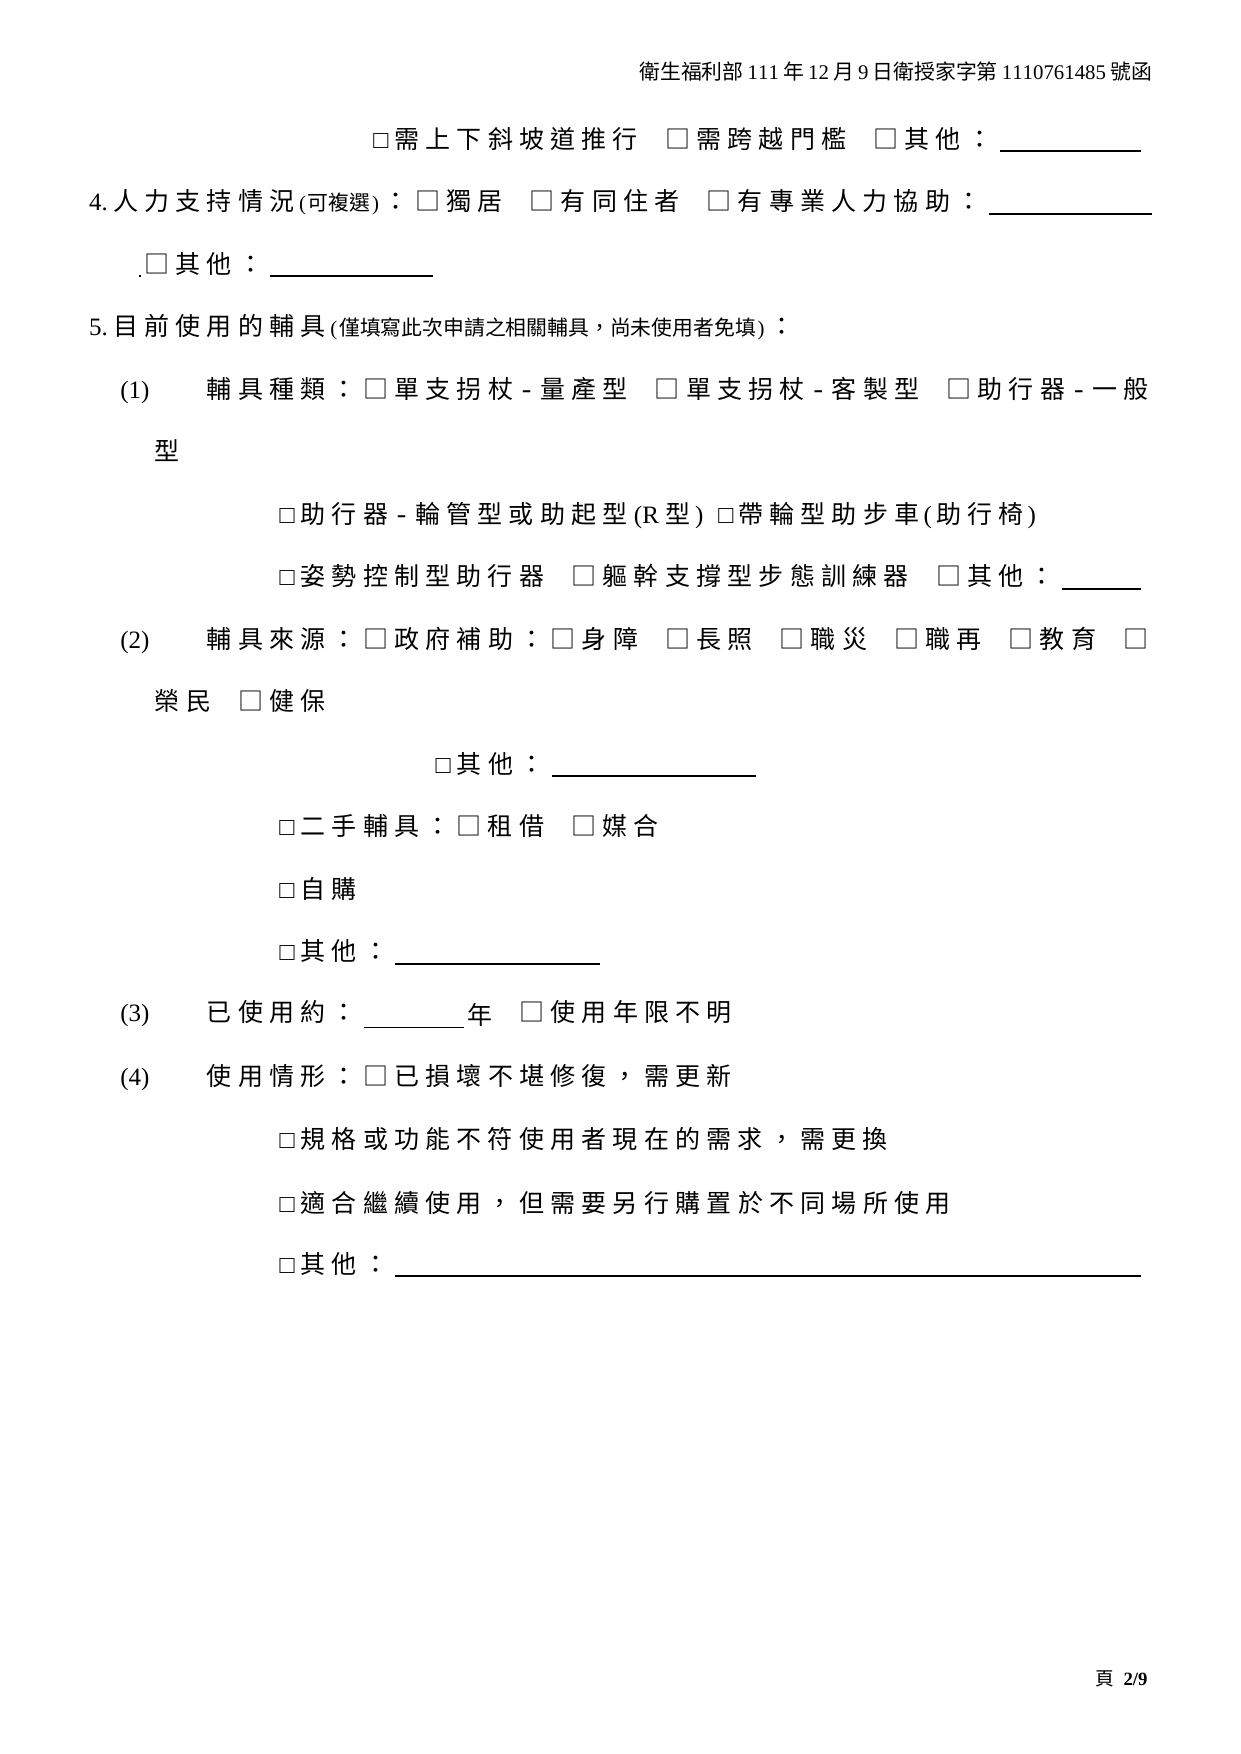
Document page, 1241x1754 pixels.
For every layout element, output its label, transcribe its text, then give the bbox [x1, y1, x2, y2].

text □其他： [271, 1221, 1151, 1283]
text □適合繼續使用，但需要另行購置於不同場所使用 [271, 1158, 1151, 1221]
list 目前使用的輔具(僅填寫此次申請之相關輔具，尚未使用者免填)： [89, 283, 1151, 346]
text □姿勢控制型助行器 □軀幹支撐型步態訓練器 □其他： [272, 533, 1151, 596]
text □助行器-輪管型或助起型(R型) □帶輪型助步車(助行椅) [272, 471, 1151, 533]
text □規格或功能不符使用者現在的需求，需更換 [271, 1096, 1151, 1158]
text □自購 [271, 846, 1151, 908]
text □其他： [423, 721, 1151, 783]
list 使用情形：□已損壞不堪修復，需更新 [118, 1033, 1151, 1096]
list 輔具種類：□單支拐杖-量產型 □單支拐杖-客製型 □助行器-一般型 [118, 346, 1151, 471]
text □需上下斜坡道推行 □需跨越門檻 □其他： [369, 96, 1151, 158]
list 已使用約： 年 □使用年限不明 [118, 971, 1151, 1033]
text □二手輔具：□租借 □媒合 [271, 783, 1151, 846]
list 人力支持情況(可複選)：□獨居 □有同住者 □有專業人力協助： □其他： [89, 158, 1151, 283]
list 輔具來源：□政府補助：□身障 □長照 □職災 □職再 □教育 □榮民 □健保 [118, 596, 1151, 721]
text □其他： [271, 908, 1151, 971]
